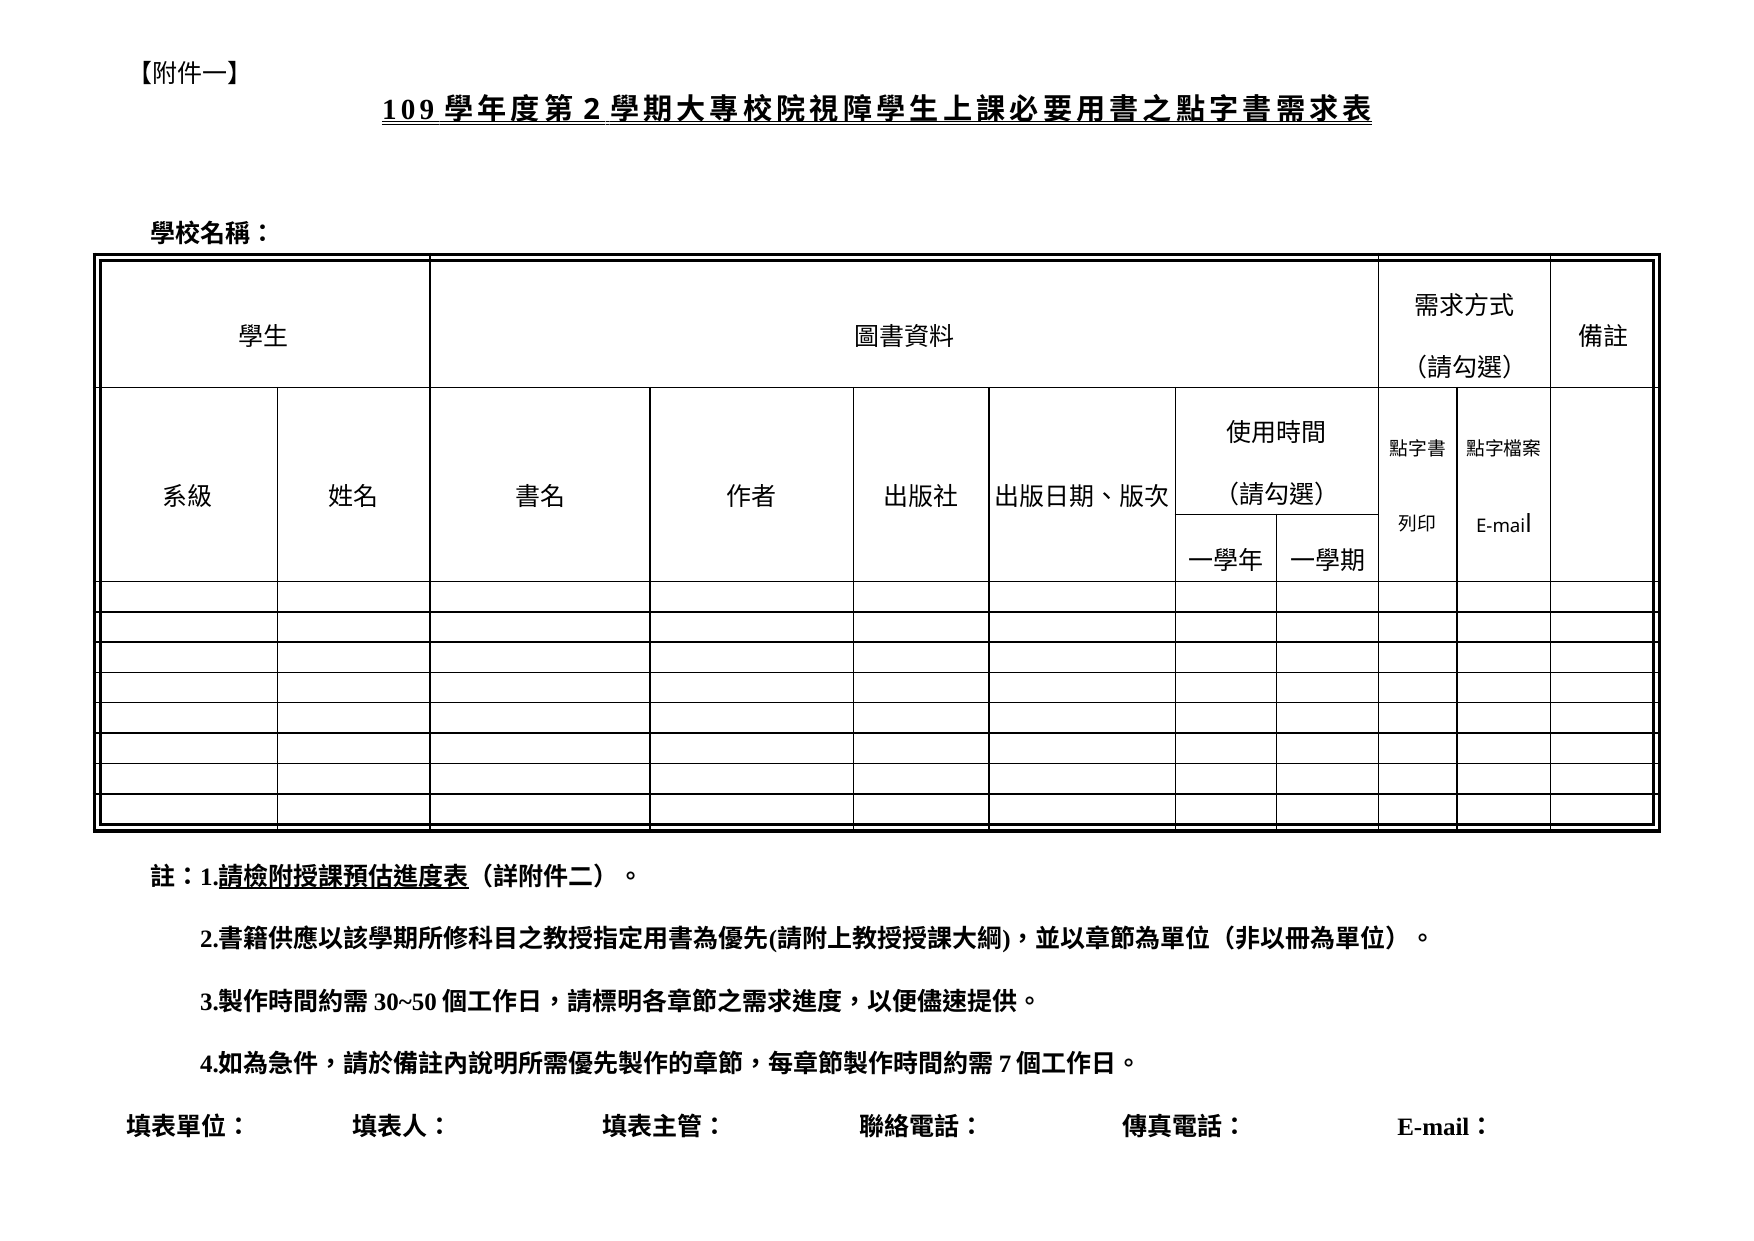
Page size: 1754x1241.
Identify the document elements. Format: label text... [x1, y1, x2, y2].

table_cell 書名 [431, 388, 649, 581]
table_cell [278, 582, 429, 611]
table_header 聯絡電話： [831, 1083, 1094, 1142]
table_cell 使用時間 （請勾選） [1176, 388, 1378, 513]
table_cell [1551, 582, 1652, 611]
table_cell [854, 673, 988, 702]
text 3.製作時間約需30~50個工作日，請標明各章節之需求進度，以便儘速提供。 [150, 957, 1604, 1020]
table_cell [278, 734, 429, 762]
table_cell [1458, 673, 1550, 702]
table_cell [990, 643, 1175, 672]
table_cell [1379, 673, 1456, 702]
table_cell [651, 734, 853, 762]
table_cell [1458, 613, 1550, 641]
text 註：1.請檢附授課預估進度表（詳附件二）。 [150, 833, 1604, 895]
table_header 填表單位： [124, 1083, 305, 1142]
table_cell [1176, 734, 1276, 762]
table_cell [651, 673, 853, 702]
table_cell [1176, 673, 1276, 702]
table_cell [102, 582, 277, 611]
table_header E-mail： [1357, 1083, 1630, 1142]
table_cell [990, 764, 1175, 793]
table_cell [1277, 734, 1378, 762]
table_cell [651, 643, 853, 672]
table_cell [1551, 613, 1652, 641]
table_cell [1458, 734, 1550, 762]
table_cell [854, 582, 988, 611]
table_cell 點字檔案E-mail [1458, 388, 1550, 581]
table_cell [1379, 643, 1456, 672]
table_cell 系級 [102, 388, 277, 581]
table_cell [1176, 703, 1276, 732]
table_cell [1277, 795, 1378, 823]
table_cell [102, 673, 277, 702]
table_cell [651, 703, 853, 732]
table_cell [431, 703, 649, 732]
table_header 圖書資料 [431, 262, 1378, 387]
table_cell [854, 703, 988, 732]
table_cell [1379, 795, 1456, 823]
table_cell [854, 734, 988, 762]
table_cell [278, 673, 429, 702]
table_cell [102, 703, 277, 732]
table_cell [102, 795, 277, 823]
table_cell 一學期 [1277, 515, 1378, 581]
text 2.書籍供應以該學期所修科目之教授指定用書為優先(請附上教授授課大綱)，並以章節為單位（非以冊為單位）。 [150, 895, 1604, 957]
table_cell [1551, 388, 1652, 581]
table_header 需求方式 （請勾選） [1379, 262, 1550, 387]
table_cell [1176, 643, 1276, 672]
table_cell [990, 582, 1175, 611]
table_cell [1176, 764, 1276, 793]
table_cell [1551, 673, 1652, 702]
table_cell [1551, 764, 1652, 793]
table_cell [990, 613, 1175, 641]
table_cell [1458, 582, 1550, 611]
table_cell [1458, 643, 1550, 672]
text 4.如為急件，請於備註內說明所需優先製作的章節，每章節製作時間約需7個工作日。 [150, 1020, 1604, 1082]
table_cell 姓名 [278, 388, 429, 581]
table_cell [854, 764, 988, 793]
table_cell [1379, 613, 1456, 641]
table_cell [431, 582, 649, 611]
table_header 填表主管： [568, 1083, 831, 1142]
table_cell [1379, 582, 1456, 611]
table_cell [990, 734, 1175, 762]
text 109學年度第2學期大專校院視障學生上課必要用書之點字書需求表 [112, 46, 1604, 127]
table_cell [1277, 703, 1378, 732]
table_cell [854, 643, 988, 672]
table_cell [990, 673, 1175, 702]
table_cell [651, 795, 853, 823]
table_cell [278, 643, 429, 672]
table_cell [651, 764, 853, 793]
table_cell [102, 613, 277, 641]
table_cell [1551, 734, 1652, 762]
table_cell [431, 673, 649, 702]
text 【附件一】 [128, 53, 256, 89]
table_cell [1379, 764, 1456, 793]
table_cell [651, 613, 853, 641]
table_cell [1176, 795, 1276, 823]
table_cell [990, 795, 1175, 823]
table_cell [1379, 703, 1456, 732]
table_cell [854, 795, 988, 823]
table_cell 點字書 列印 [1379, 388, 1456, 581]
table_header 傳真電話： [1094, 1083, 1357, 1142]
table_cell [1458, 795, 1550, 823]
table_cell [278, 795, 429, 823]
table_cell [1379, 734, 1456, 762]
table_cell [1551, 703, 1652, 732]
table_cell [1458, 703, 1550, 732]
table_header 備註 [1551, 256, 1657, 387]
table_cell [854, 613, 988, 641]
table_cell [431, 613, 649, 641]
table_cell [102, 734, 277, 762]
table_cell [431, 764, 649, 793]
table_cell [102, 764, 277, 793]
table_cell 出版日期、版次 [990, 388, 1175, 581]
table_cell [278, 703, 429, 732]
table_cell [1277, 673, 1378, 702]
table_cell [278, 764, 429, 793]
table_cell [431, 795, 649, 823]
table_cell [1551, 643, 1652, 672]
table_cell 作者 [651, 388, 853, 581]
table_cell [1277, 613, 1378, 641]
table_header 學生 [97, 256, 429, 387]
table_cell 一學年 [1176, 515, 1276, 581]
table_cell [1458, 764, 1550, 793]
table_cell [1551, 795, 1652, 823]
table_cell [1176, 582, 1276, 611]
table_cell [102, 643, 277, 672]
table_cell [1176, 613, 1276, 641]
table_header 填表人： [305, 1083, 568, 1142]
table_cell 出版社 [854, 388, 988, 581]
table_cell [431, 643, 649, 672]
table_cell [990, 703, 1175, 732]
table_cell [278, 613, 429, 641]
table_cell [1277, 643, 1378, 672]
text 學校名稱： [150, 190, 1604, 252]
table_cell [431, 734, 649, 762]
table_cell [1277, 582, 1378, 611]
table_cell [651, 582, 853, 611]
table_cell [1277, 764, 1378, 793]
